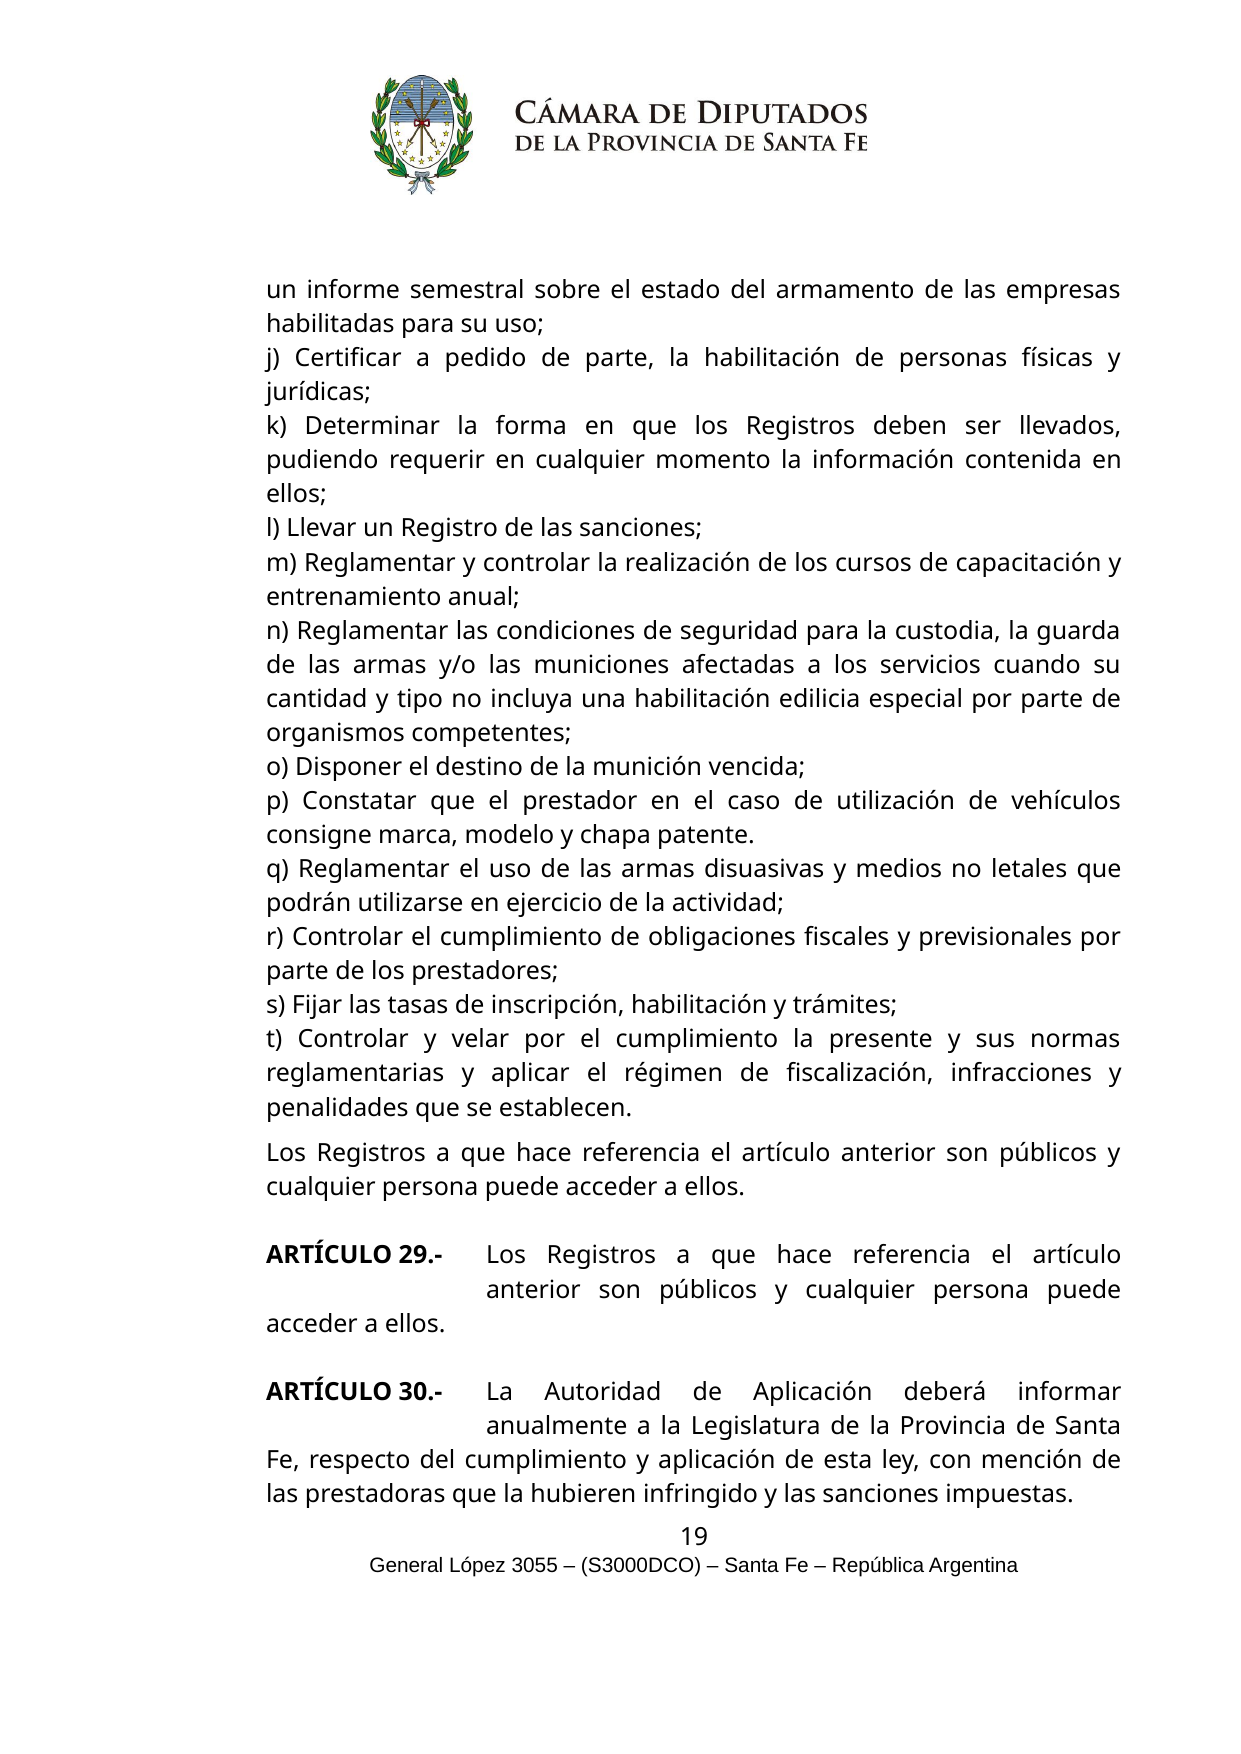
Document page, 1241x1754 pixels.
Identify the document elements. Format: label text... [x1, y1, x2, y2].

text q) Reglamentar el uso de las armas disuasivas y medios no letales que podrán utilizarse en ejercicio de la actividad; [266, 851, 1122, 919]
text o) Disponer el destino de la munición vencida; [266, 748, 1122, 783]
picture [370, 75, 868, 199]
table_header ARTÍCULO 30.- [266, 1374, 486, 1424]
text Los Registros a que hace referencia el artículo anterior son públicos y cualquier persona puede acceder a ellos. [266, 1237, 1122, 1339]
text La Autoridad de Aplicación deberá informar anualmente a la Legislatura de la Provincia de Santa Fe, respecto del cumplimiento y aplicación de esta ley, con mención de las prestadoras que la hubieren infringido y las sanciones impuestas. [266, 1373, 1122, 1510]
text t) Controlar y velar por el cumplimiento la presente y sus normas reglamentarias y aplicar el régimen de fiscalización, infracciones y penalidades que se establecen. [266, 1021, 1122, 1123]
text un informe semestral sobre el estado del armamento de las empresas habilitadas para su uso; [266, 272, 1122, 340]
text r) Controlar el cumplimiento de obligaciones fiscales y previsionales por parte de los prestadores; [266, 919, 1122, 987]
text Los Registros a que hace referencia el artículo anterior son públicos y cualquier persona puede acceder a ellos. [266, 1135, 1122, 1203]
text p) Constatar que el prestador en el caso de utilización de vehículos consigne marca, modelo y chapa patente. [266, 783, 1122, 851]
text l) Llevar un Registro de las sanciones; [266, 510, 1122, 544]
text s) Fijar las tasas de inscripción, habilitación y trámites; [266, 987, 1122, 1021]
text n) Reglamentar las condiciones de seguridad para la custodia, la guarda de las armas y/o las municiones afectadas a los servicios cuando su cantidad y tipo no incluya una habilitación edilicia especial por parte de organismos competentes; [266, 612, 1122, 748]
table_header ARTÍCULO 29.- [266, 1237, 486, 1287]
text j) Certificar a pedido de parte, la habilitación de personas físicas y jurídicas; [266, 340, 1122, 408]
text k) Determinar la forma en que los Registros deben ser llevados, pudiendo requerir en cualquier momento la información contenida en ellos; [266, 408, 1122, 510]
text m) Reglamentar y controlar la realización de los cursos de capacitación y entrenamiento anual; [266, 544, 1122, 612]
